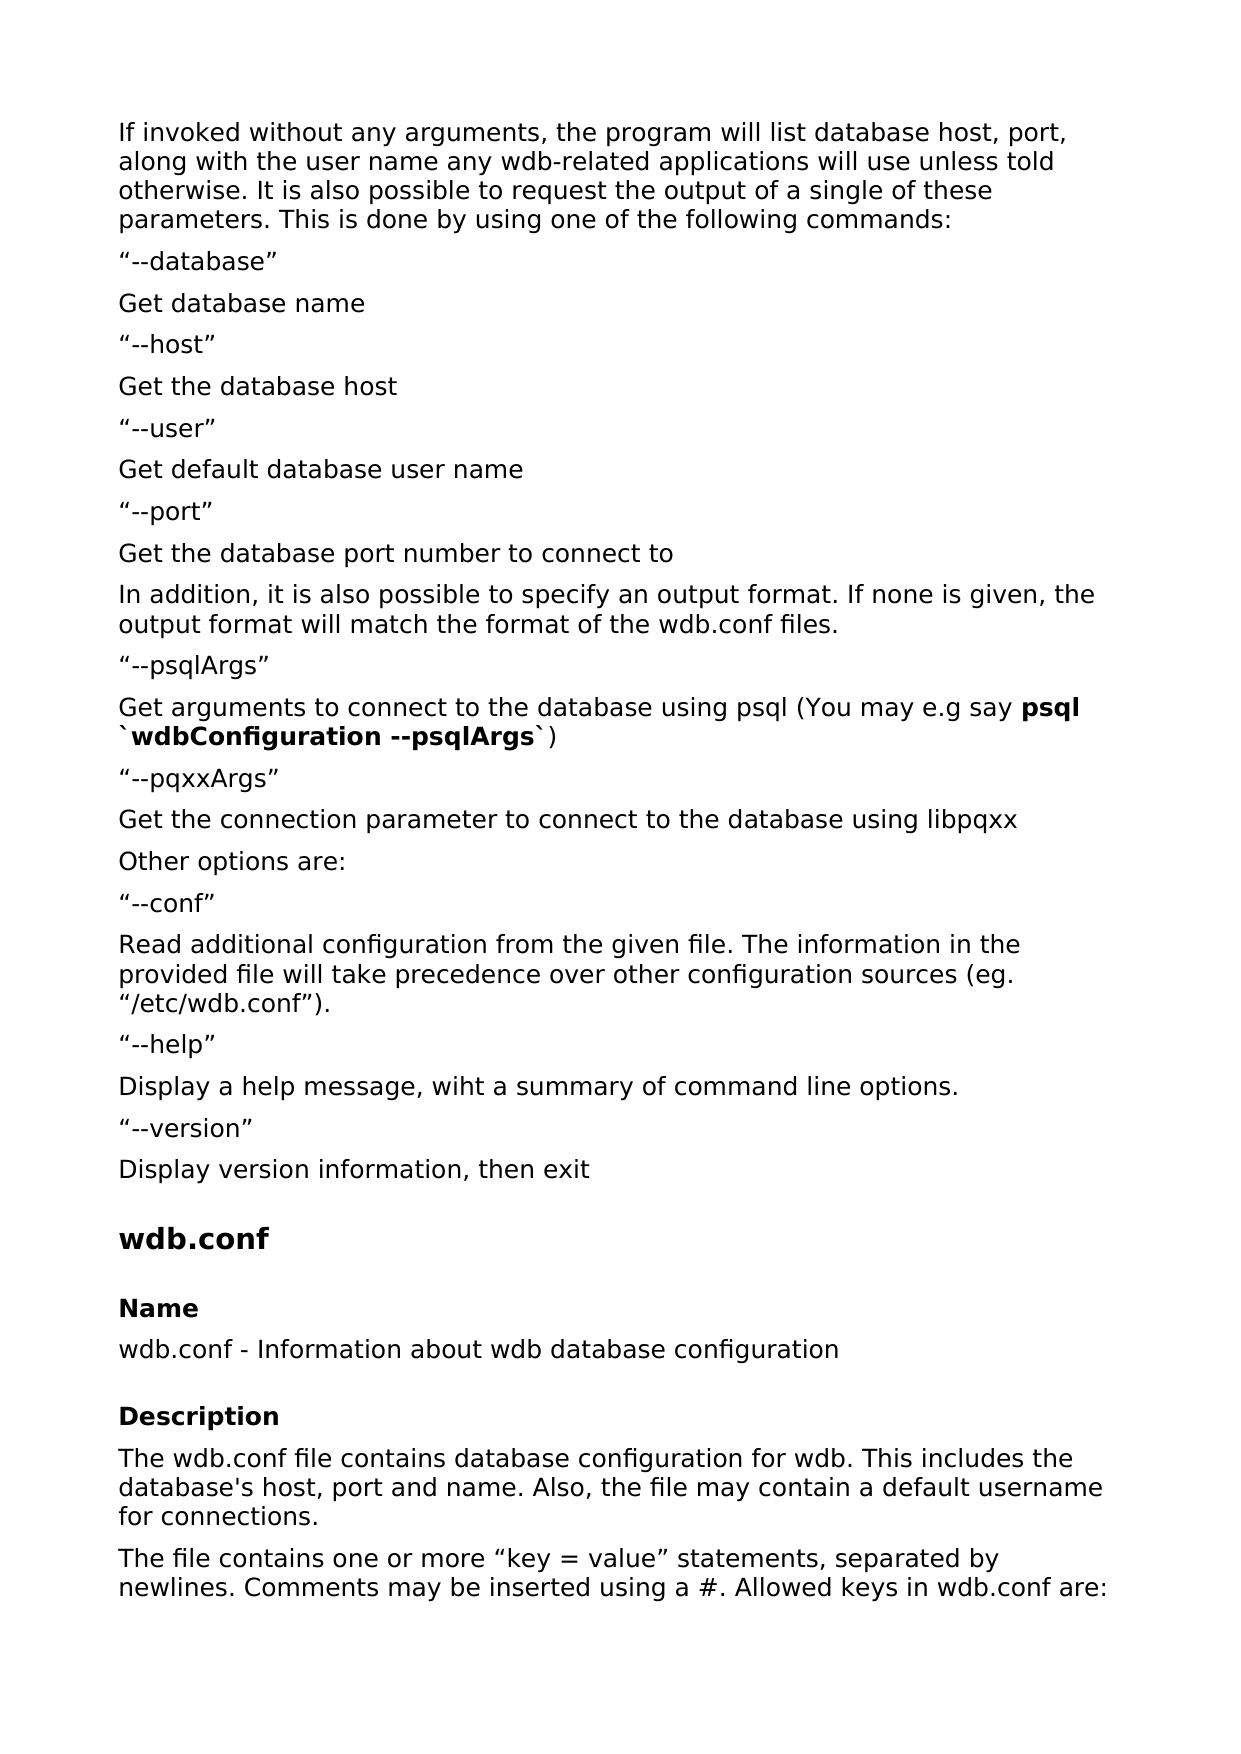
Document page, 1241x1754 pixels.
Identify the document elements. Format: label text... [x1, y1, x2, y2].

text “--port” [118, 497, 1122, 526]
text In addition, it is also possible to specify an output format. If none is given, the output format will match the format of the wdb.conf files. [118, 581, 1122, 639]
text Display version information, then exit [118, 1156, 1122, 1185]
text wdb.conf - Information about wdb database configuration [118, 1335, 1122, 1364]
text Get database name [118, 289, 1122, 318]
text Other options are: [118, 847, 1122, 876]
text “--database” [118, 247, 1122, 276]
text “--pqxxArgs” [118, 764, 1122, 793]
text “--psqlArgs” [118, 651, 1122, 681]
text Display a help message, wiht a summary of command line options. [118, 1072, 1122, 1101]
text If invoked without any arguments, the program will list database host, port, along with the user name any wdb-related applications will use unless told otherwise. It is also possible to request the output of a single of these parameters. This is done by using one of the following commands: [118, 118, 1122, 235]
text Get default database user name [118, 456, 1122, 485]
text “--help” [118, 1031, 1122, 1060]
text Get arguments to connect to the database using psql (You may e.g say psql `wdbConfiguration --psqlArgs`) [118, 693, 1122, 751]
subtitle Description [118, 1402, 1122, 1431]
text “--conf” [118, 889, 1122, 918]
text The wdb.conf file contains database configuration for wdb. This includes the database's host, port and name. Also, the file may contain a default username for connections. [118, 1444, 1122, 1531]
text Get the database port number to connect to [118, 539, 1122, 568]
subtitle Name [118, 1294, 1122, 1323]
text “--user” [118, 414, 1122, 443]
text Get the database host [118, 372, 1122, 401]
text “--host” [118, 331, 1122, 360]
text “--version” [118, 1114, 1122, 1143]
text Get the connection parameter to connect to the database using libpqxx [118, 806, 1122, 835]
subtitle wdb.conf [118, 1222, 1122, 1256]
text Read additional configuration from the given file. The information in the provided file will take precedence over other configuration sources (eg. “/etc/wdb.conf”). [118, 931, 1122, 1018]
text The file contains one or more “key = value” statements, separated by newlines. Comments may be inserted using a #. Allowed keys in wdb.conf are: [118, 1544, 1122, 1602]
